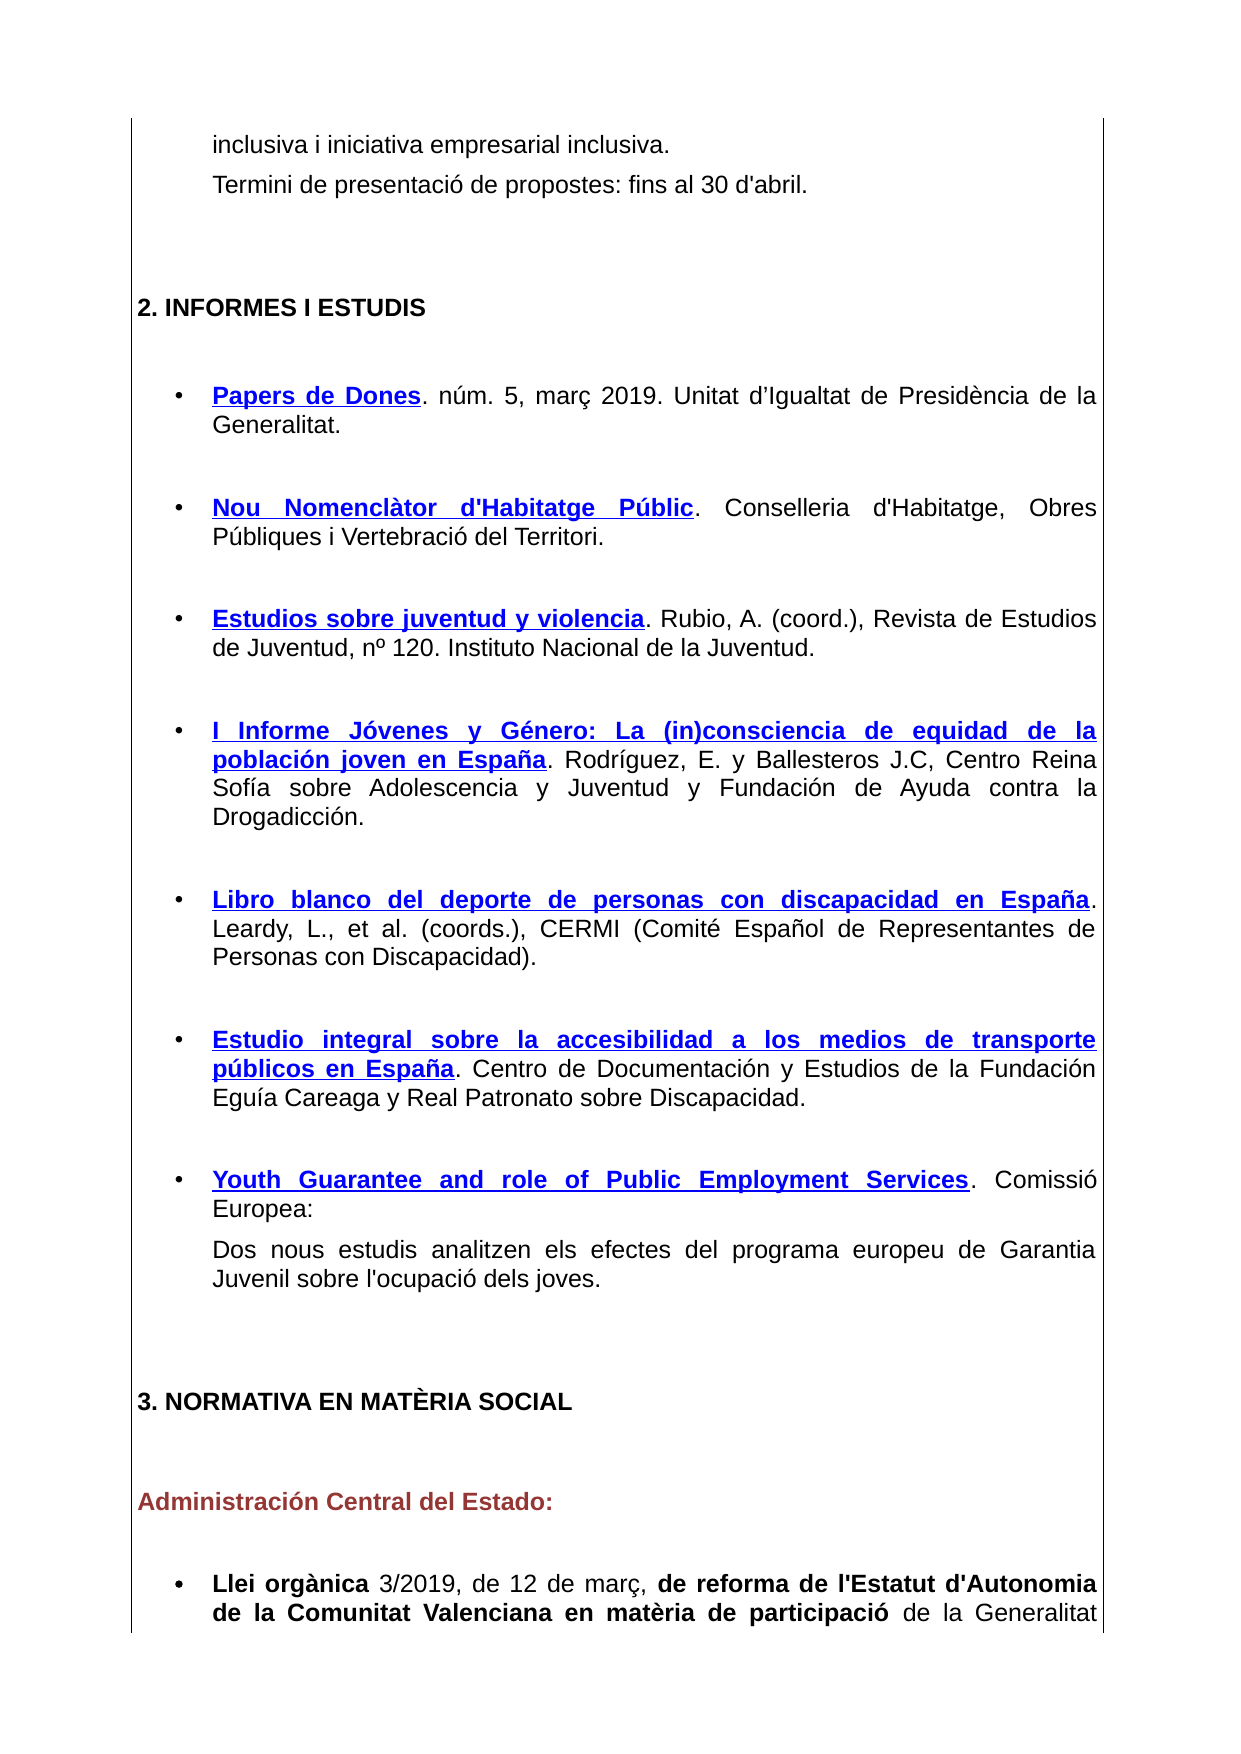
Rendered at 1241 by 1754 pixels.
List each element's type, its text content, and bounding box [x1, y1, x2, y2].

table_cell inclusiva i iniciativa empresarial inclusiva. Termini de presentació de propostes: fins al 30 d'abril. 2. INFORMES I ESTUDIS Papers de Dones. núm. 5, març 2019. Unitat d’Igualtat de Presidència de la Generalitat. Nou Nomenclàtor d'Habitatge Públic. Conselleria d'Habitatge, Obres Públiques i Vertebració del Territori. Estudios sobre juventud y violencia. Rubio, A. (coord.), Revista de Estudios de Juventud, nº 120. Instituto Nacional de la Juventud. I Informe Jóvenes y Género: La (in)consciencia de equidad de la población joven en España. Rodríguez, E. y Ballesteros J.C, Centro Reina Sofía sobre Adolescencia y Juventud y Fundación de Ayuda contra la Drogadicción. Libro blanco del deporte de personas con discapacidad en España. Leardy, L., et al. (coords.), CERMI (Comité Español de Representantes de Personas con Discapacidad). Estudio integral sobre la accesibilidad a los medios de transporte públicos en España. Centro de Documentación y Estudios de la Fundación Eguía Careaga y Real Patronato sobre Discapacidad. Youth Guarantee and role of Public Employment Services. Comissió Europea: Dos nous estudis analitzen els efectes del programa europeu de Garantia Juvenil sobre l'ocupació dels joves. 3. NORMATIVA EN MATÈRIA SOCIAL Administración Central del Estado: Llei orgànica 3/2019, de 12 de març, de reforma de l'Estatut d'Autonomia de la Comunitat Valenciana en matèria de participació de la Generalitat [132, 118, 1103, 1633]
